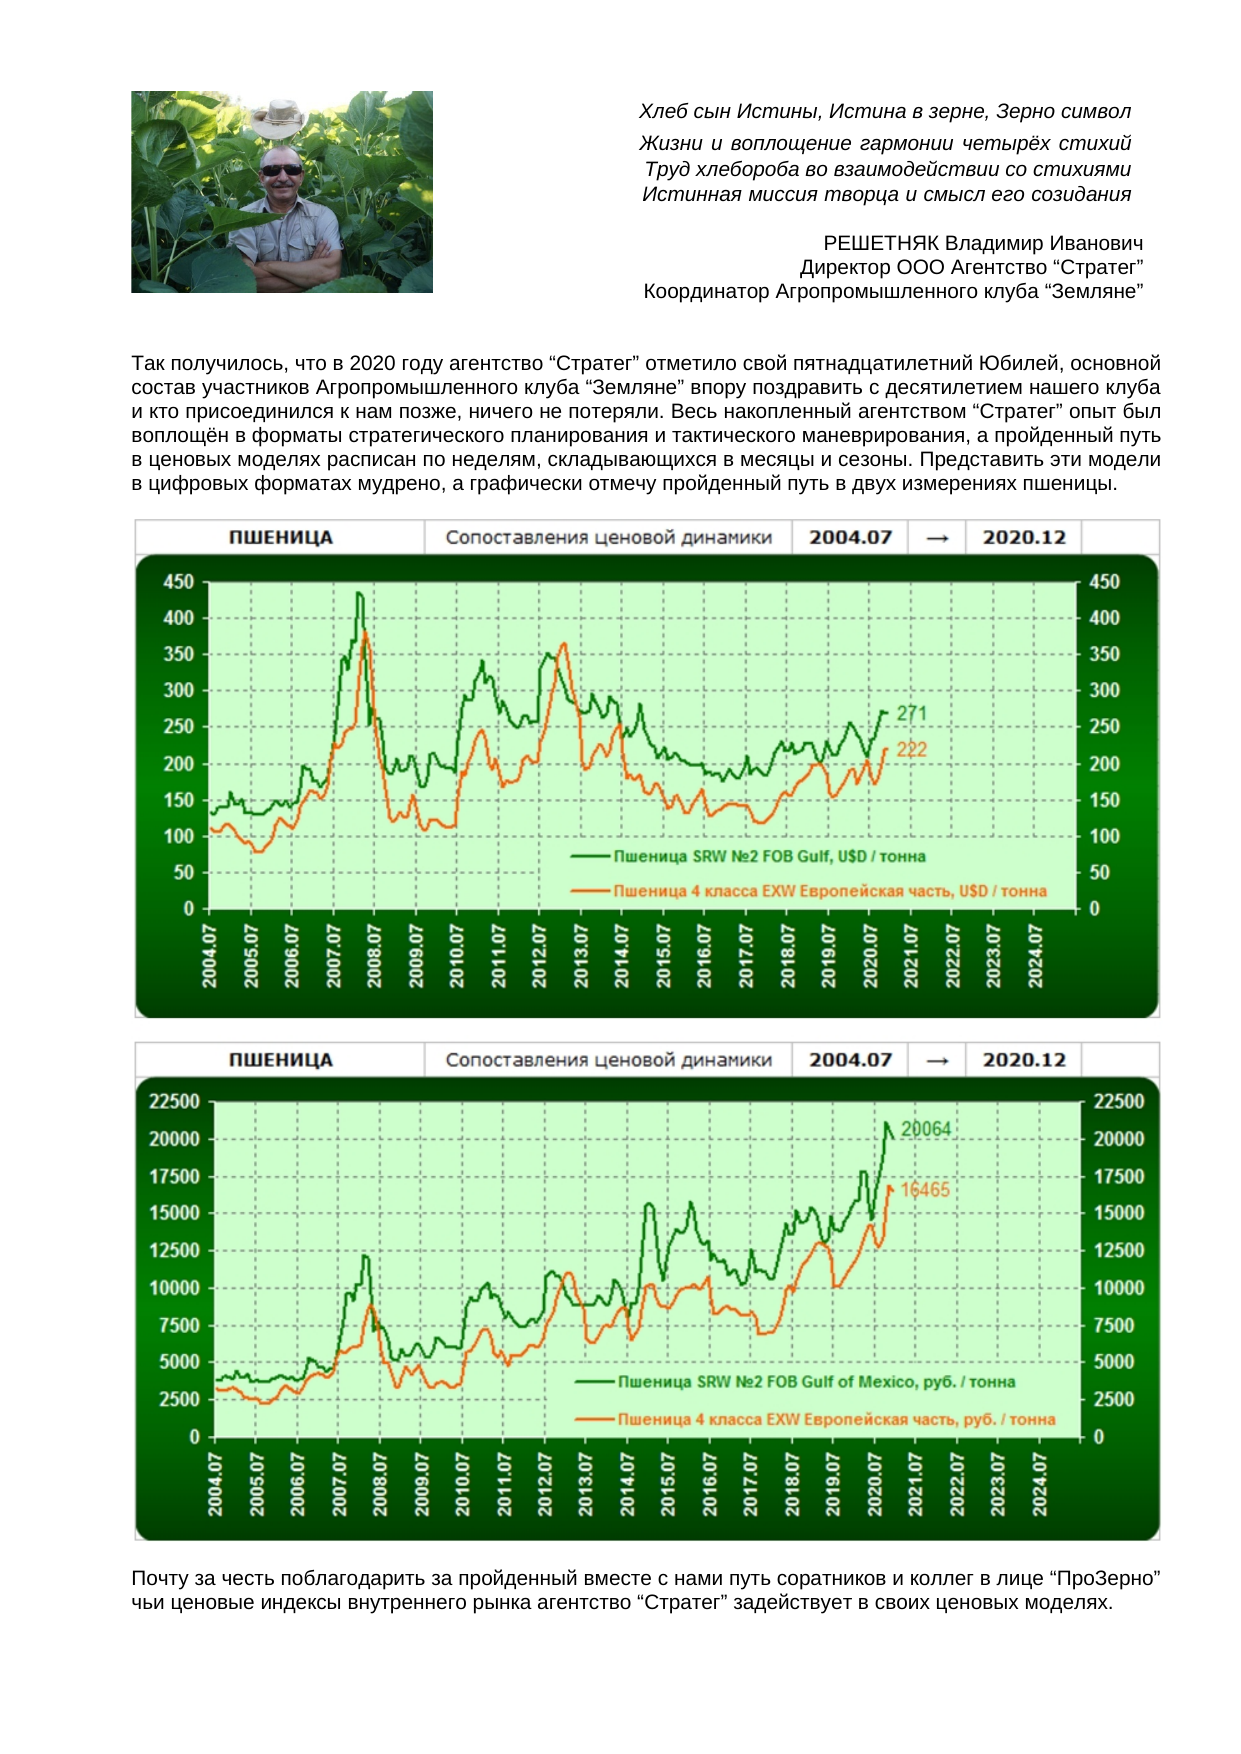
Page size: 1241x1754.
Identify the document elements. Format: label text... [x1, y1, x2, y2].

text Так получилось, что в 2020 году агентство “Стратег” отметило свой пятнадцатилетний Юбилей, основной состав участников Агропромышленного клуба “Земляне” впору поздравить с десятилетием нашего клуба и кто присоединился к нам позже, ничего не потеряли. Весь накопленный агентством “Стратег” опыт был воплощён в форматы стратегического планирования и тактического маневрирования, а пройденный путь в ценовых моделях расписан по неделям, складывающихся в месяцы и сезоны. Представить эти модели в цифровых форматах мудрено, а графически отмечу пройденный путь в двух измерениях пшеницы. [131, 351, 1162, 494]
text Координатор Агропромышленного клуба “Земляне” [131, 279, 1144, 303]
text Труд хлебороба во взаимодействии со стихиями Истинная миссия творца и смысл его созидания [600, 156, 1133, 207]
text Хлеб сын Истины, Истина в зерне, Зерно символ Жизни и воплощение гармонии четырёх стихий [600, 99, 1133, 156]
text Почту за честь поблагодарить за пройденный вместе с нами путь соратников и коллег в лице “ПроЗерно” чьи ценовые индексы внутреннего рынка агентство “Стратег” задействует в своих ценовых моделях. [131, 1566, 1162, 1614]
text Директор ООО Агентство “Стратег” [433, 255, 1144, 279]
text РЕШЕТНЯК Владимир Иванович [433, 231, 1144, 255]
